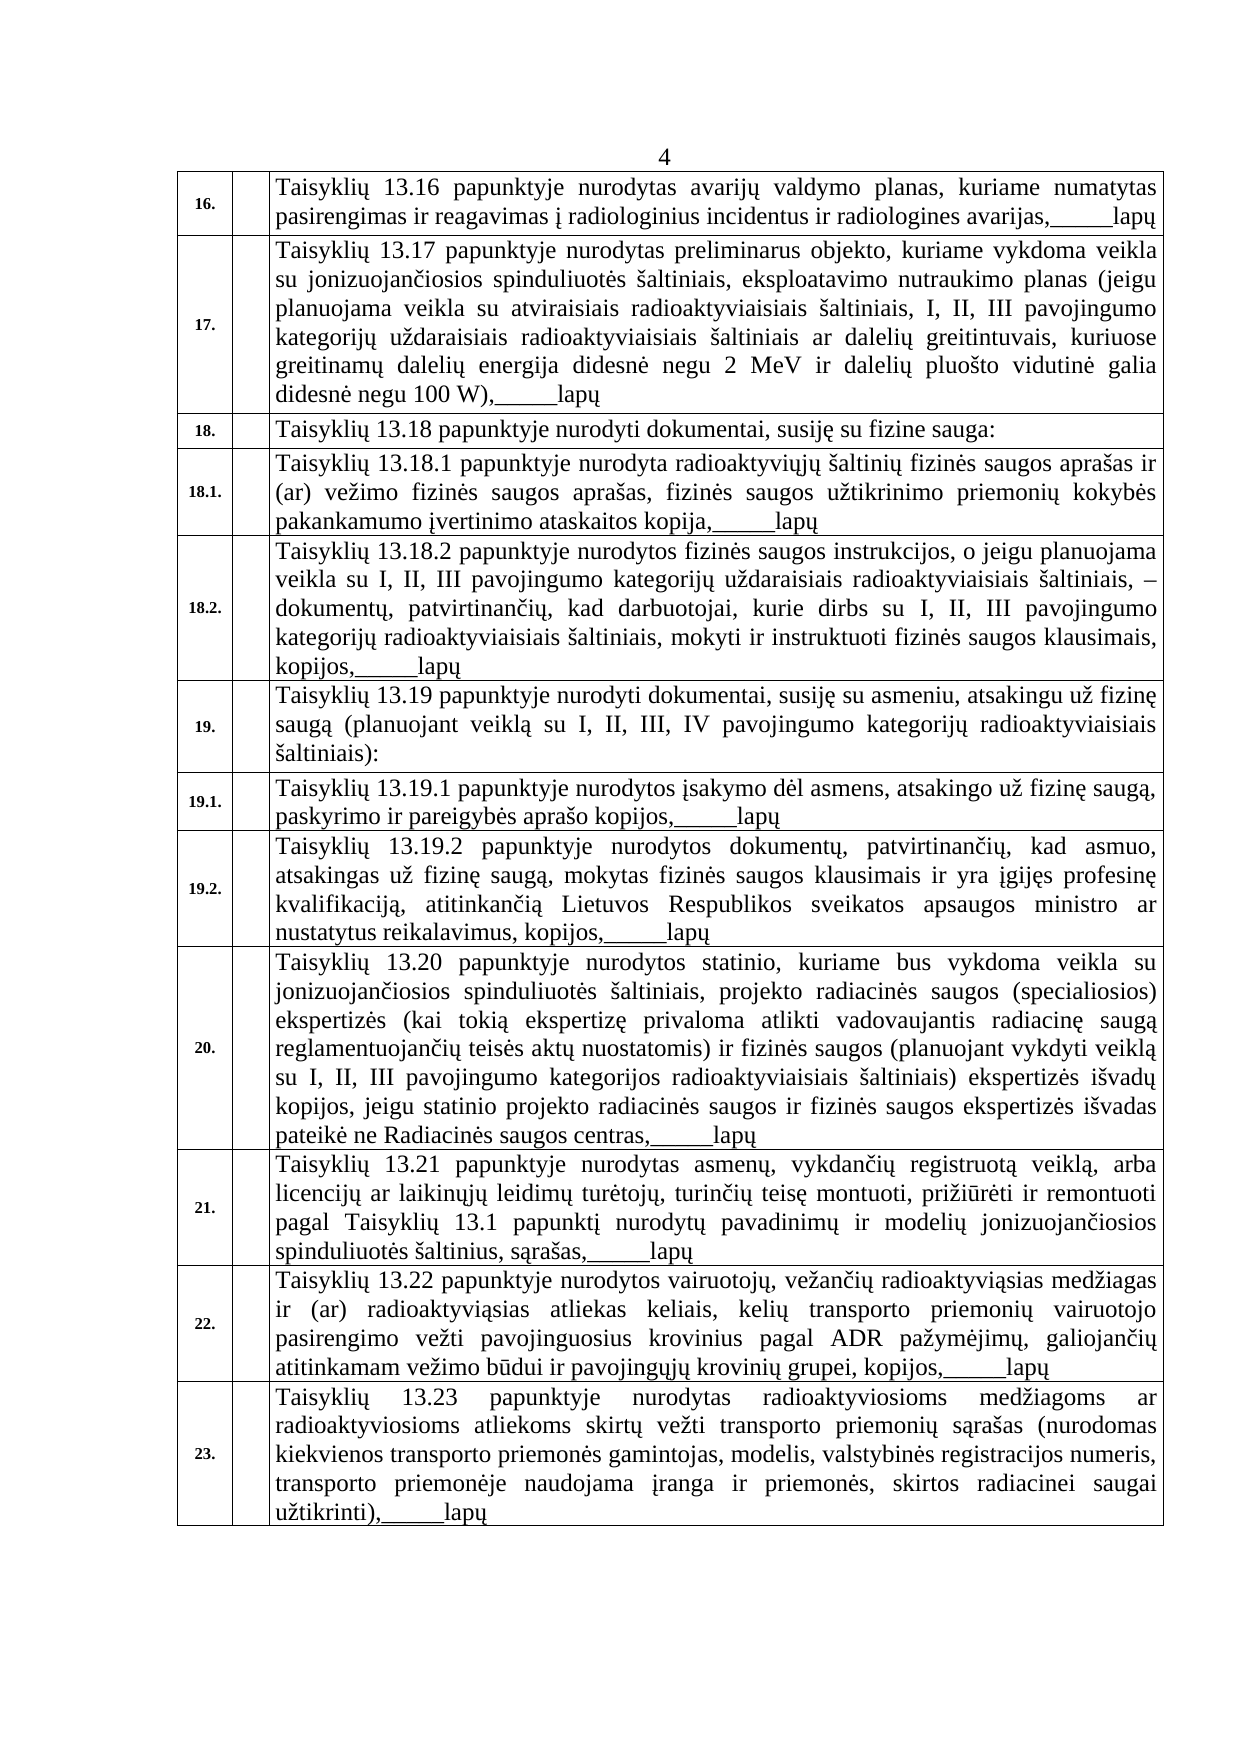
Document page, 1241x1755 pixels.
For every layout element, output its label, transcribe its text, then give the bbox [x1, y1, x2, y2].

table_cell Taisyklių 13.18.1 papunktyje nurodyta radioaktyviųjų šaltinių fizinės saugos aprašas ir (ar) vežimo fizinės saugos aprašas, fizinės saugos užtikrinimo priemonių kokybės pakankamumo įvertinimo ataskaitos kopija,_____lapų [270, 449, 1163, 535]
table_cell Taisyklių 13.19.2 papunktyje nurodytos dokumentų, patvirtinančių, kad asmuo, atsakingas už fizinę saugą, mokytas fizinės saugos klausimais ir yra įgijęs profesinę kvalifikaciją, atitinkančią Lietuvos Respublikos sveikatos apsaugos ministro ar nustatytus reikalavimus, kopijos,_____lapų [270, 831, 1163, 946]
table_cell [233, 831, 269, 946]
table_cell [233, 1150, 269, 1264]
table_cell [233, 947, 269, 1148]
table_cell [233, 236, 269, 413]
table_cell [233, 1266, 269, 1381]
table_cell Taisyklių 13.19 papunktyje nurodyti dokumentai, susiję su asmeniu, atsakingu už fizinę saugą (planuojant veiklą su I, II, III, IV pavojingumo kategorijų radioaktyviaisiais šaltiniais): [270, 681, 1163, 772]
table_cell 23. [178, 1382, 232, 1525]
table_cell 19. [178, 681, 232, 772]
table_cell 21. [178, 1150, 232, 1264]
table_cell [233, 536, 269, 679]
table_cell 16. [178, 172, 232, 234]
table_cell Taisyklių 13.22 papunktyje nurodytos vairuotojų, vežančių radioaktyviąsias medžiagas ir (ar) radioaktyviąsias atliekas keliais, kelių transporto priemonių vairuotojo pasirengimo vežti pavojinguosius krovinius pagal ADR pažymėjimų, galiojančių atitinkamam vežimo būdui ir pavojingųjų krovinių grupei, kopijos,_____lapų [270, 1266, 1163, 1381]
table_cell 19.1. [178, 773, 232, 830]
table_cell 19.2. [178, 831, 232, 946]
table_cell 22. [178, 1266, 232, 1381]
table_cell 18.1. [178, 449, 232, 535]
table_cell Taisyklių 13.21 papunktyje nurodytas asmenų, vykdančių registruotą veiklą, arba licencijų ar laikinųjų leidimų turėtojų, turinčių teisę montuoti, prižiūrėti ir remontuoti pagal Taisyklių 13.1 papunktį nurodytų pavadinimų ir modelių jonizuojančiosios spinduliuotės šaltinius, sąrašas,_____lapų [270, 1150, 1163, 1264]
table_cell Taisyklių 13.19.1 papunktyje nurodytos įsakymo dėl asmens, atsakingo už fizinę saugą, paskyrimo ir pareigybės aprašo kopijos,_____lapų [270, 773, 1163, 830]
table_cell 18.2. [178, 536, 232, 679]
table_cell [233, 449, 269, 535]
table_cell Taisyklių 13.17 papunktyje nurodytas preliminarus objekto, kuriame vykdoma veikla su jonizuojančiosios spinduliuotės šaltiniais, eksploatavimo nutraukimo planas (jeigu planuojama veikla su atviraisiais radioaktyviaisiais šaltiniais, I, II, III pavojingumo kategorijų uždaraisiais radioaktyviaisiais šaltiniais ar dalelių greitintuvais, kuriuose greitinamų dalelių energija didesnė negu 2 MeV ir dalelių pluošto vidutinė galia didesnė negu 100 W),_____lapų [270, 236, 1163, 413]
table_cell 20. [178, 947, 232, 1148]
table_cell Taisyklių 13.20 papunktyje nurodytos statinio, kuriame bus vykdoma veikla su jonizuojančiosios spinduliuotės šaltiniais, projekto radiacinės saugos (specialiosios) ekspertizės (kai tokią ekspertizę privaloma atlikti vadovaujantis radiacinę saugą reglamentuojančių teisės aktų nuostatomis) ir fizinės saugos (planuojant vykdyti veiklą su I, II, III pavojingumo kategorijos radioaktyviaisiais šaltiniais) ekspertizės išvadų kopijos, jeigu statinio projekto radiacinės saugos ir fizinės saugos ekspertizės išvadas pateikė ne Radiacinės saugos centras,_____lapų [270, 947, 1163, 1148]
table_cell [233, 414, 269, 447]
table_cell Taisyklių 13.18.2 papunktyje nurodytos fizinės saugos instrukcijos, o jeigu planuojama veikla su I, II, III pavojingumo kategorijų uždaraisiais radioaktyviaisiais šaltiniais, – dokumentų, patvirtinančių, kad darbuotojai, kurie dirbs su I, II, III pavojingumo kategorijų radioaktyviaisiais šaltiniais, mokyti ir instruktuoti fizinės saugos klausimais, kopijos,_____lapų [270, 536, 1163, 679]
table_cell [233, 773, 269, 830]
table_cell Taisyklių 13.18 papunktyje nurodyti dokumentai, susiję su fizine sauga: [270, 414, 1163, 447]
table_cell 17. [178, 236, 232, 413]
table_cell Taisyklių 13.16 papunktyje nurodytas avarijų valdymo planas, kuriame numatytas pasirengimas ir reagavimas į radiologinius incidentus ir radiologines avarijas,_____lapų [270, 172, 1163, 234]
table_cell 18. [178, 414, 232, 447]
table_cell [233, 172, 269, 234]
table_cell [233, 1382, 269, 1525]
table_cell Taisyklių 13.23 papunktyje nurodytas radioaktyviosioms medžiagoms ar radioaktyviosioms atliekoms skirtų vežti transporto priemonių sąrašas (nurodomas kiekvienos transporto priemonės gamintojas, modelis, valstybinės registracijos numeris, transporto priemonėje naudojama įranga ir priemonės, skirtos radiacinei saugai užtikrinti),_____lapų [270, 1382, 1163, 1525]
table_cell [233, 681, 269, 772]
